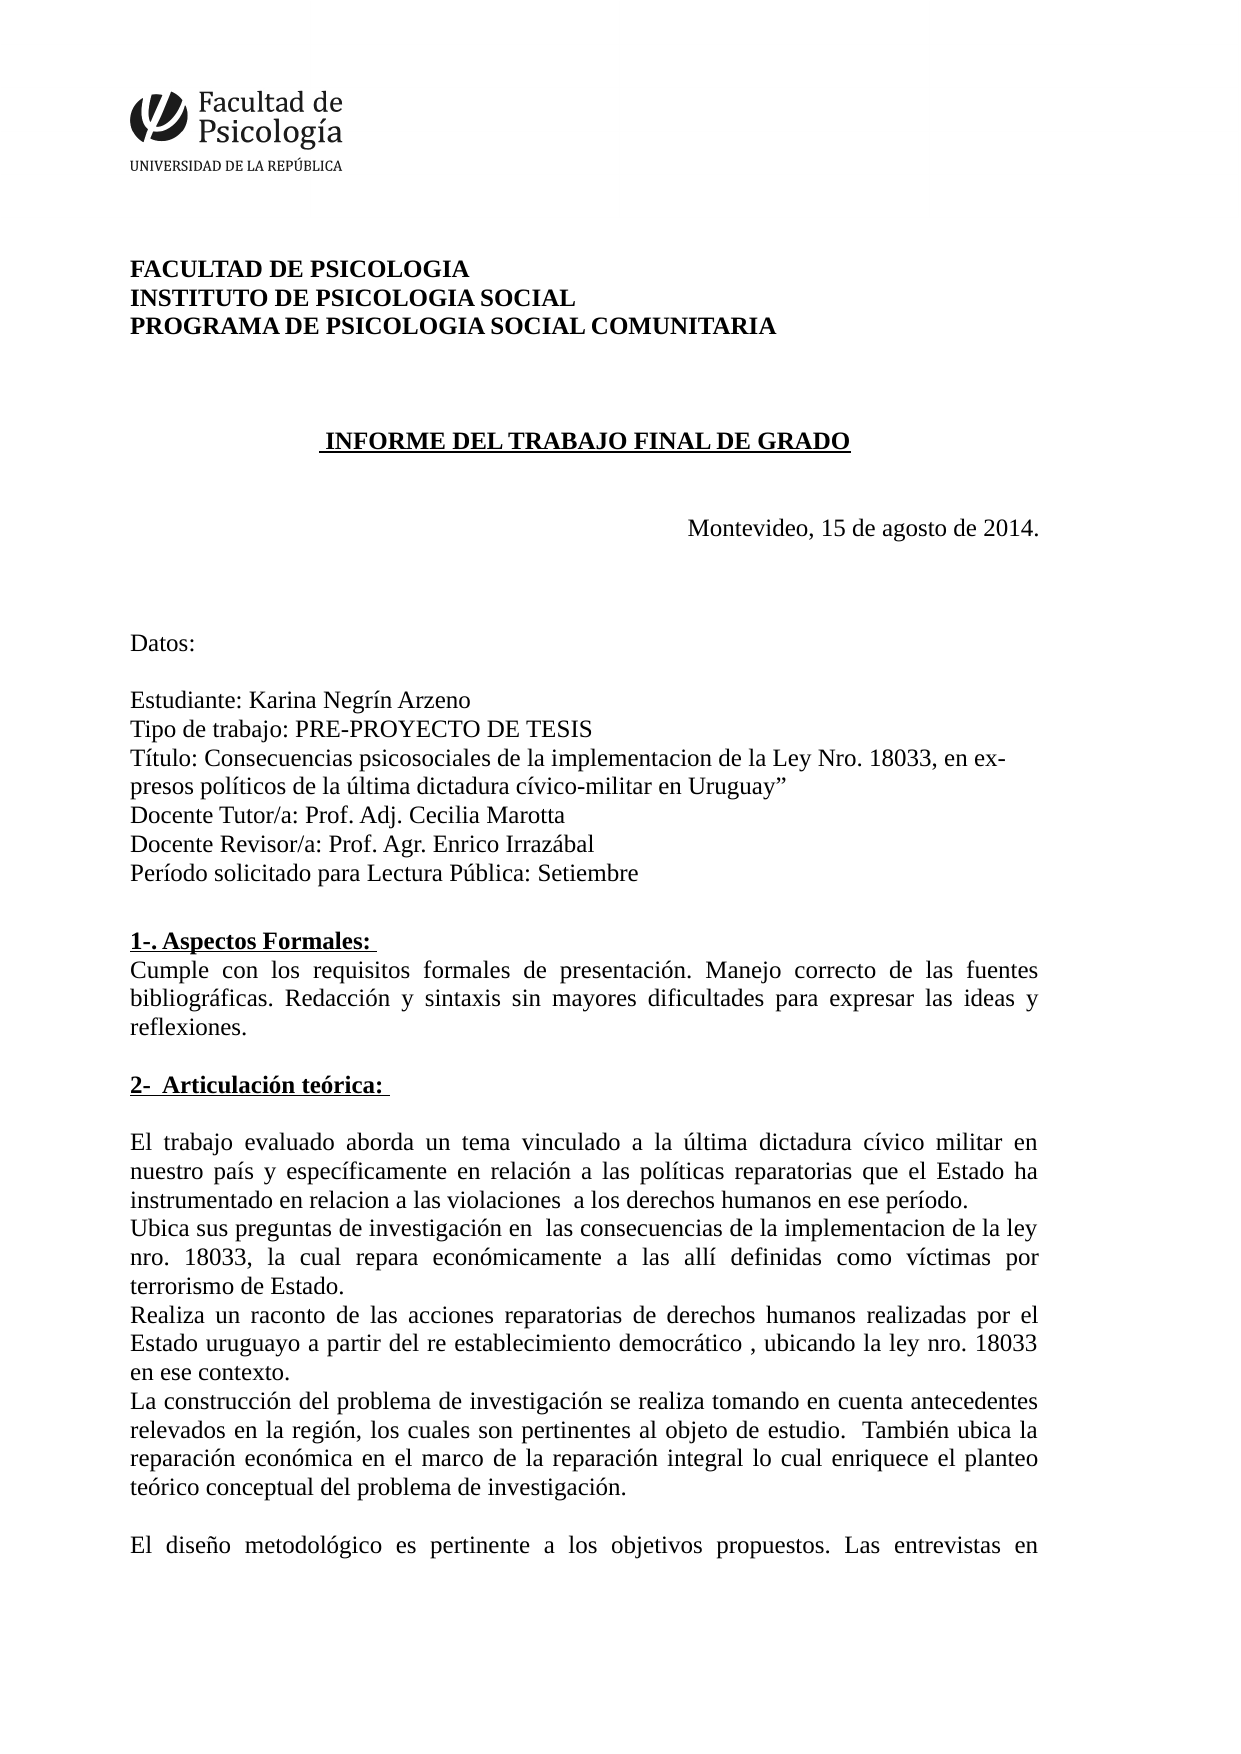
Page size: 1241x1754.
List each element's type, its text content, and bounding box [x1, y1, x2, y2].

text FACULTAD DE PSICOLOGIA [130, 254, 1039, 283]
text 1-. Aspectos Formales: [130, 926, 1039, 955]
text Título: Consecuencias psicosociales de la implementacion de la Ley Nro. 18033, en ex-presos políticos de la última dictadura cívico-militar en Uruguay” [130, 743, 1039, 800]
text INFORME DEL TRABAJO FINAL DE GRADO [130, 426, 1039, 455]
text El diseño metodológico es pertinente a los objetivos propuestos. Las entrevistas en [130, 1530, 1039, 1558]
text PROGRAMA DE PSICOLOGIA SOCIAL COMUNITARIA [130, 311, 1039, 340]
text Ubica sus preguntas de investigación en las consecuencias de la implementacion de la ley nro. 18033, la cual repara económicamente a las allí definidas como víctimas por terrorismo de Estado. [130, 1213, 1039, 1300]
text INSTITUTO DE PSICOLOGIA SOCIAL [130, 283, 1039, 311]
text Docente Tutor/a: Prof. Adj. Cecilia Marotta [130, 800, 1039, 829]
text 2- Articulación teórica: [130, 1070, 1039, 1098]
text Estudiante: Karina Negrín Arzeno [130, 685, 1039, 714]
text Realiza un raconto de las acciones reparatorias de derechos humanos realizadas por el Estado uruguayo a partir del re establecimiento democrático , ubicando la ley nro. 18033 en ese contexto. [130, 1300, 1039, 1386]
text Período solicitado para Lectura Pública: Setiembre [130, 858, 1039, 886]
text El trabajo evaluado aborda un tema vinculado a la última dictadura cívico militar en nuestro país y específicamente en relación a las políticas reparatorias que el Estado ha instrumentado en relacion a las violaciones a los derechos humanos en ese período. [130, 1127, 1039, 1213]
picture [1, 1, 1239, 218]
text Docente Revisor/a: Prof. Agr. Enrico Irrazábal [130, 829, 1039, 858]
text Cumple con los requisitos formales de presentación. Manejo correcto de las fuentes bibliográficas. Redacción y sintaxis sin mayores dificultades para expresar las ideas y reflexiones. [130, 955, 1039, 1041]
text Tipo de trabajo: PRE-PROYECTO DE TESIS [130, 714, 1039, 743]
text Datos: [130, 628, 1039, 656]
text La construcción del problema de investigación se realiza tomando en cuenta antecedentes relevados en la región, los cuales son pertinentes al objeto de estudio. También ubica la reparación económica en el marco de la reparación integral lo cual enriquece el planteo teórico conceptual del problema de investigación. [130, 1386, 1039, 1501]
text Montevideo, 15 de agosto de 2014. [130, 513, 1039, 541]
